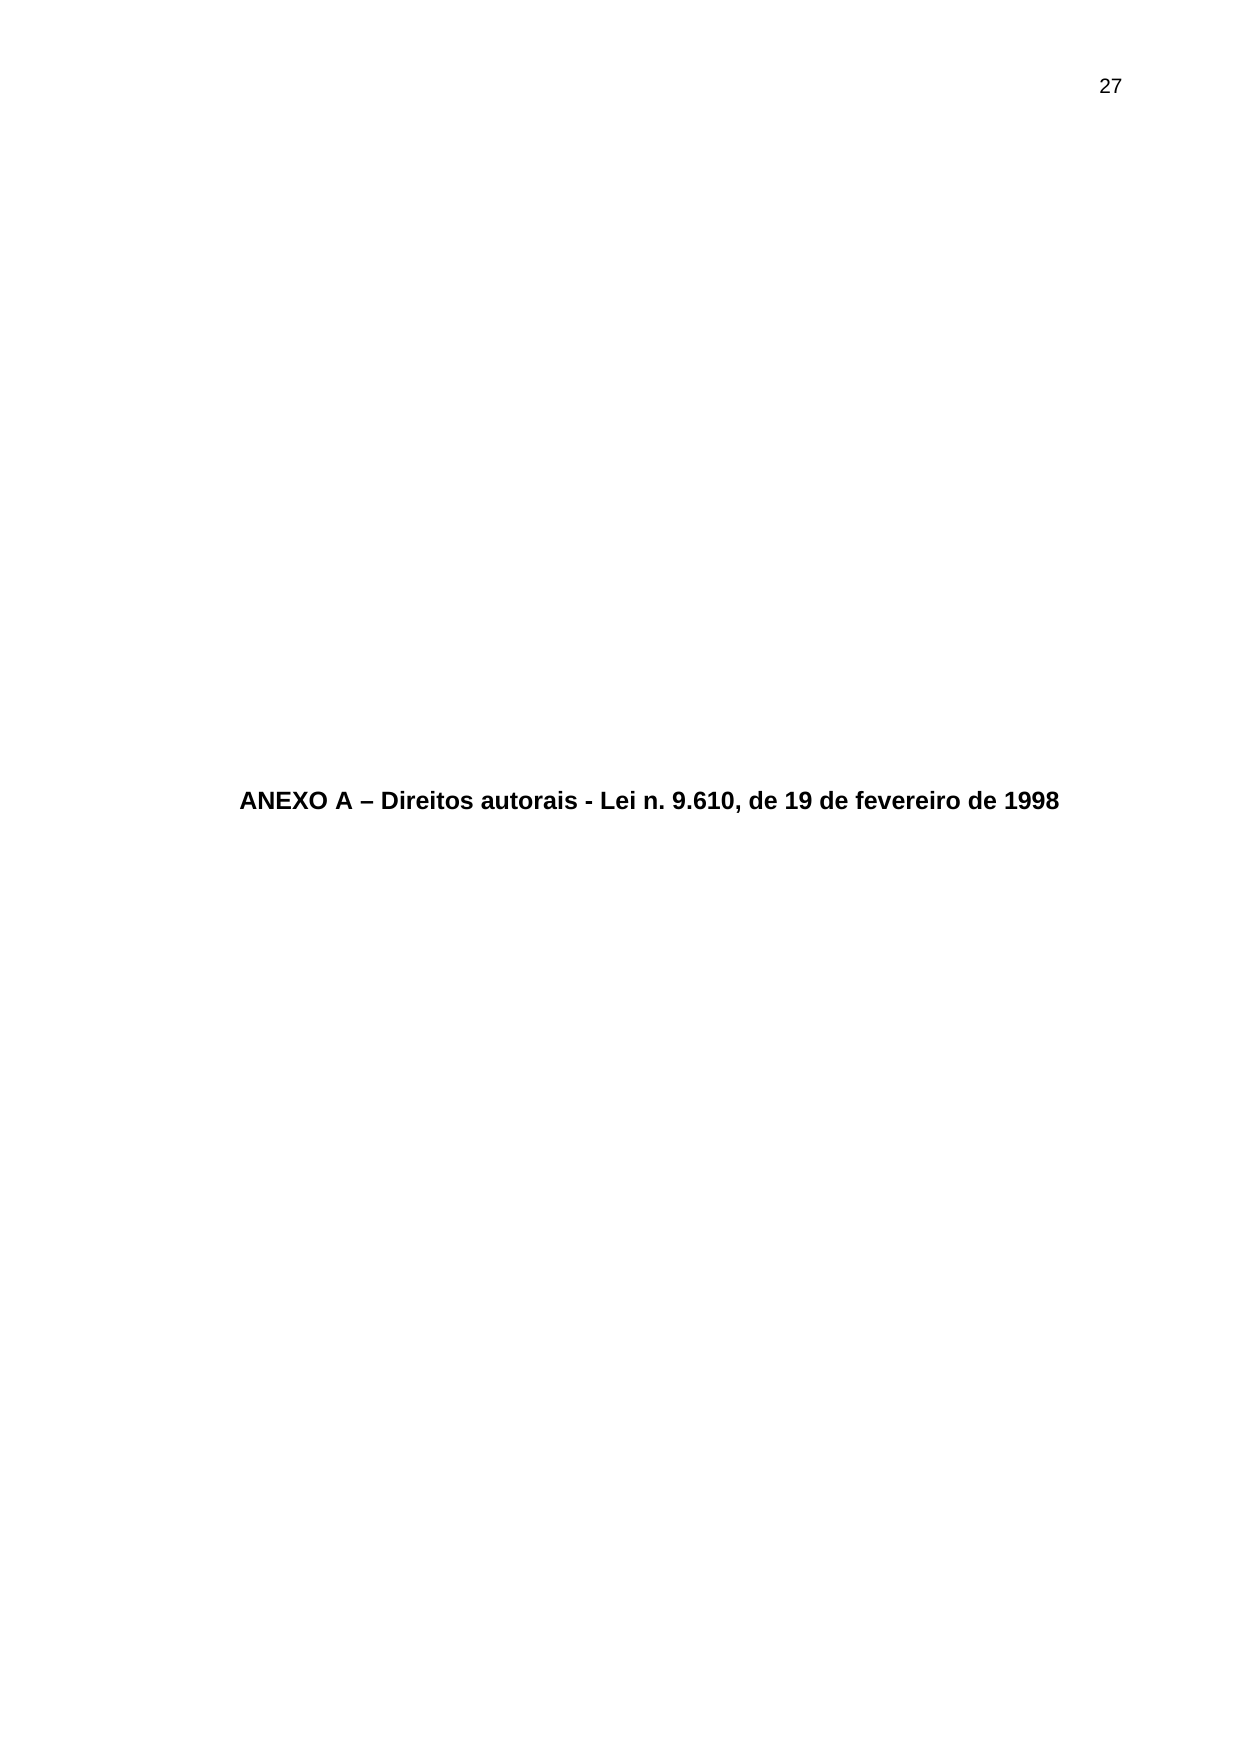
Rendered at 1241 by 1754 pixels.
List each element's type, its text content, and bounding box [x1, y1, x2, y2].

subtitle ANEXO A – Direitos autorais - Lei n. 9.610, de 19 de fevereiro de 1998 [177, 786, 1122, 814]
